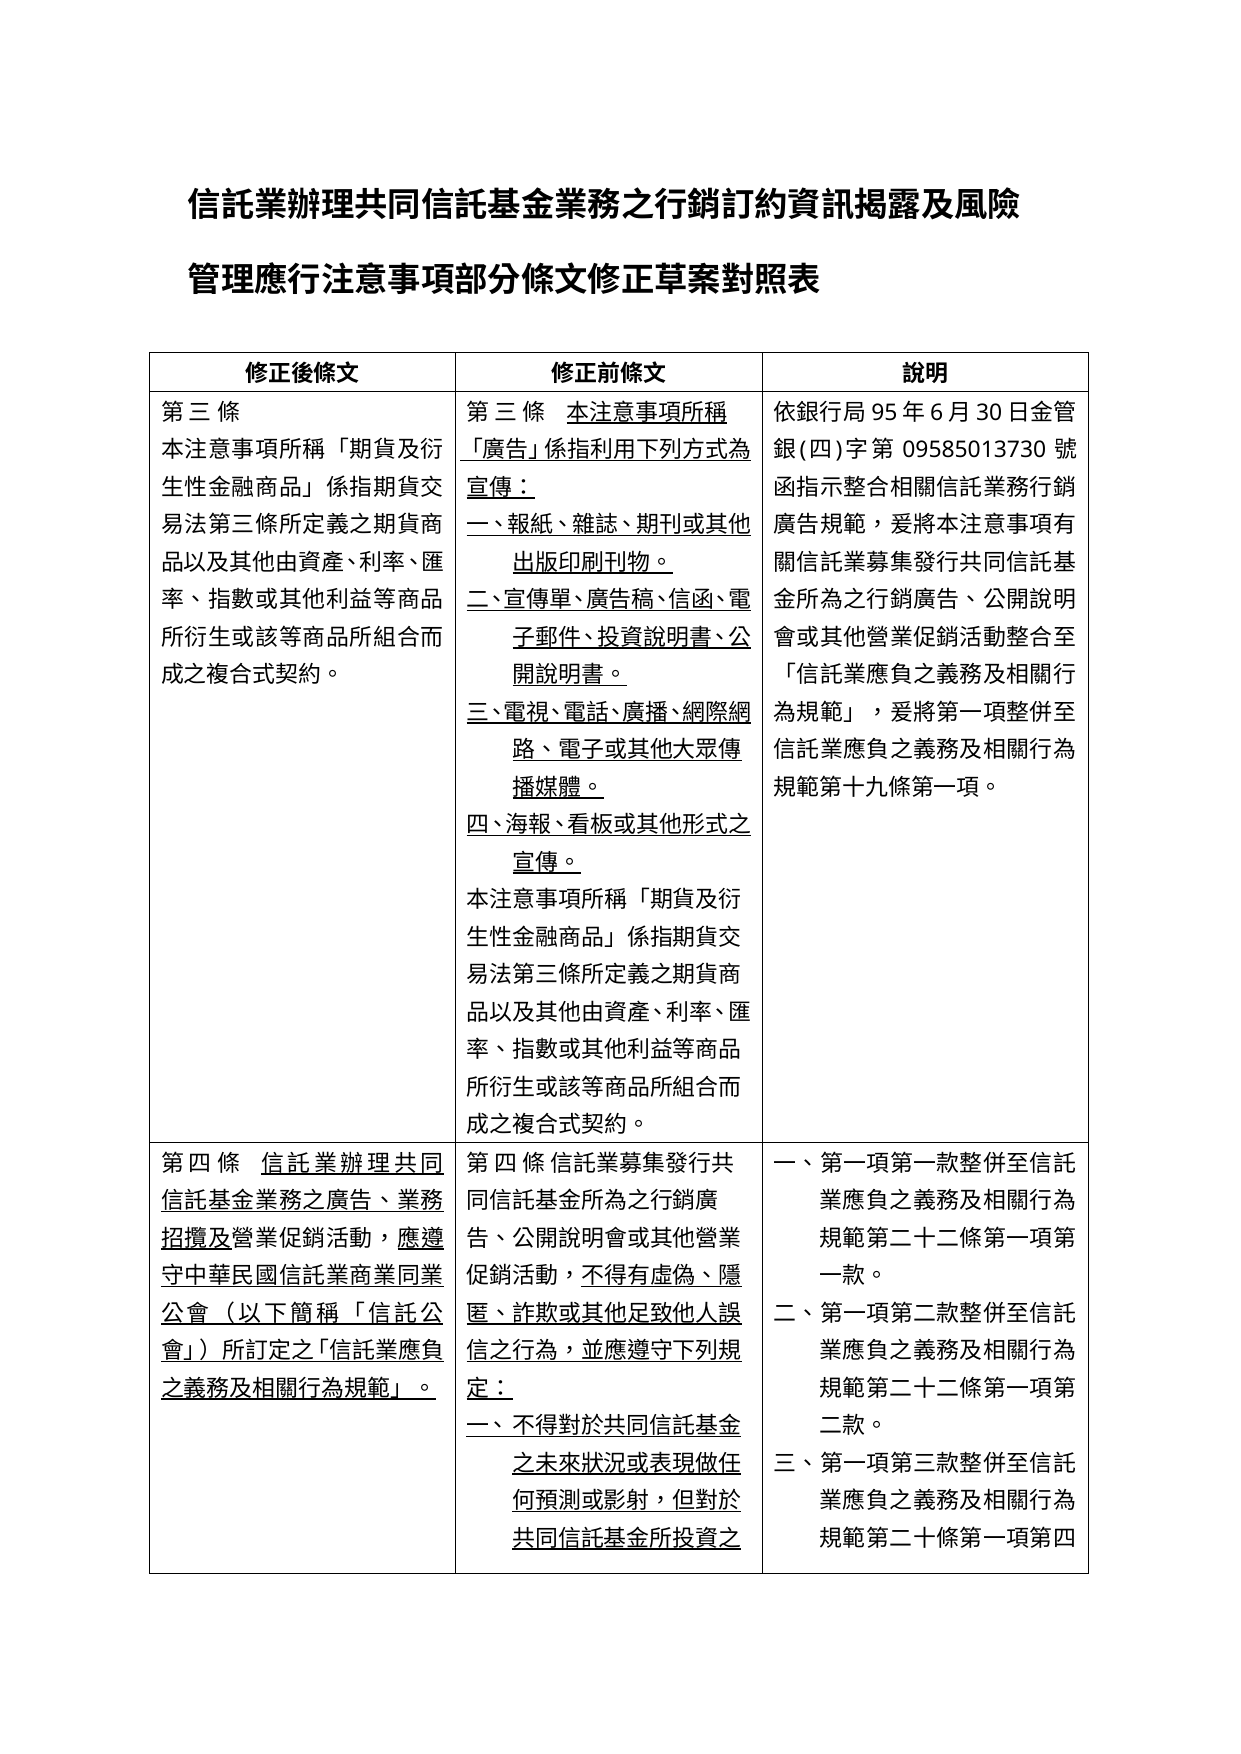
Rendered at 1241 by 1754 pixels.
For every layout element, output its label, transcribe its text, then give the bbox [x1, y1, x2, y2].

table_cell 依銀行局95年6月30日金管銀(四)字第09585013730號函指示整合相關信託業務行銷廣告規範，爰將本注意事項有關信託業募集發行共同信託基金所為之行銷廣告、公開說明會或其他營業促銷活動整合至「信託業應負之義務及相關行為規範」，爰將第一項整併至信託業應負之義務及相關行為規範第十九條第一項。 [763, 392, 1088, 1142]
table_header 修正前條文 [456, 353, 762, 391]
table_cell 第 四 條 信託業募集發行共同信託基金所為之行銷廣告、公開說明會或其他營業促銷活動，不得有虛偽、隱匿、詐欺或其他足致他人誤信之行為，並應遵守下列規定： 一、 不得對於共同信託基金之未來狀況或表現做任何預測或影射，但對於共同信託基金所投資之 [456, 1143, 762, 1573]
table_cell 第 三 條 本注意事項所稱「期貨及衍生性金融商品」係指期貨交易法第三條所定義之期貨商品以及其他由資產、利率、匯率、指數或其他利益等商品所衍生或該等商品所組合而成之複合式契約。 [150, 392, 455, 1142]
table_header 說明 [763, 353, 1088, 391]
text 信託業辦理共同信託基金業務之行銷訂約資訊揭露及風險管理應行注意事項部分條文修正草案對照表 [187, 164, 1053, 314]
table_cell 第 三 條 本注意事項所稱「廣告」係指利用下列方式為宣傳： 一、報紙、雜誌、期刊或其他出版印刷刊物。 二、宣傳單、廣告稿、信函、電子郵件、投資說明書、公開說明書。 三、電視、電話、廣播、網際網路、電子或其他大眾傳播媒體。 四、海報、看板或其他形式之宣傳。 本注意事項所稱「期貨及衍生性金融商品」係指期貨交易法第三條所定義之期貨商品以及其他由資產、利率、匯率、指數或其他利益等商品所衍生或該等商品所組合而成之複合式契約。 [456, 392, 762, 1142]
table_header 修正後條文 [150, 353, 455, 391]
table_cell 第 四 條 信託業辦理共同信託基金業務之廣告、業務招攬及營業促銷活動，應遵守中華民國信託業商業同業公會（以下簡稱「信託公會」）所訂定之「信託業應負之義務及相關行為規範」。 [150, 1143, 455, 1573]
table_cell 一、第一項第一款整併至信託業應負之義務及相關行為規範第二十二條第一項第一款。 二、第一項第二款整併至信託業應負之義務及相關行為規範第二十二條第一項第二款。 三、第一項第三款整併至信託業應負之義務及相關行為規範第二十條第一項第四 [763, 1143, 1088, 1573]
